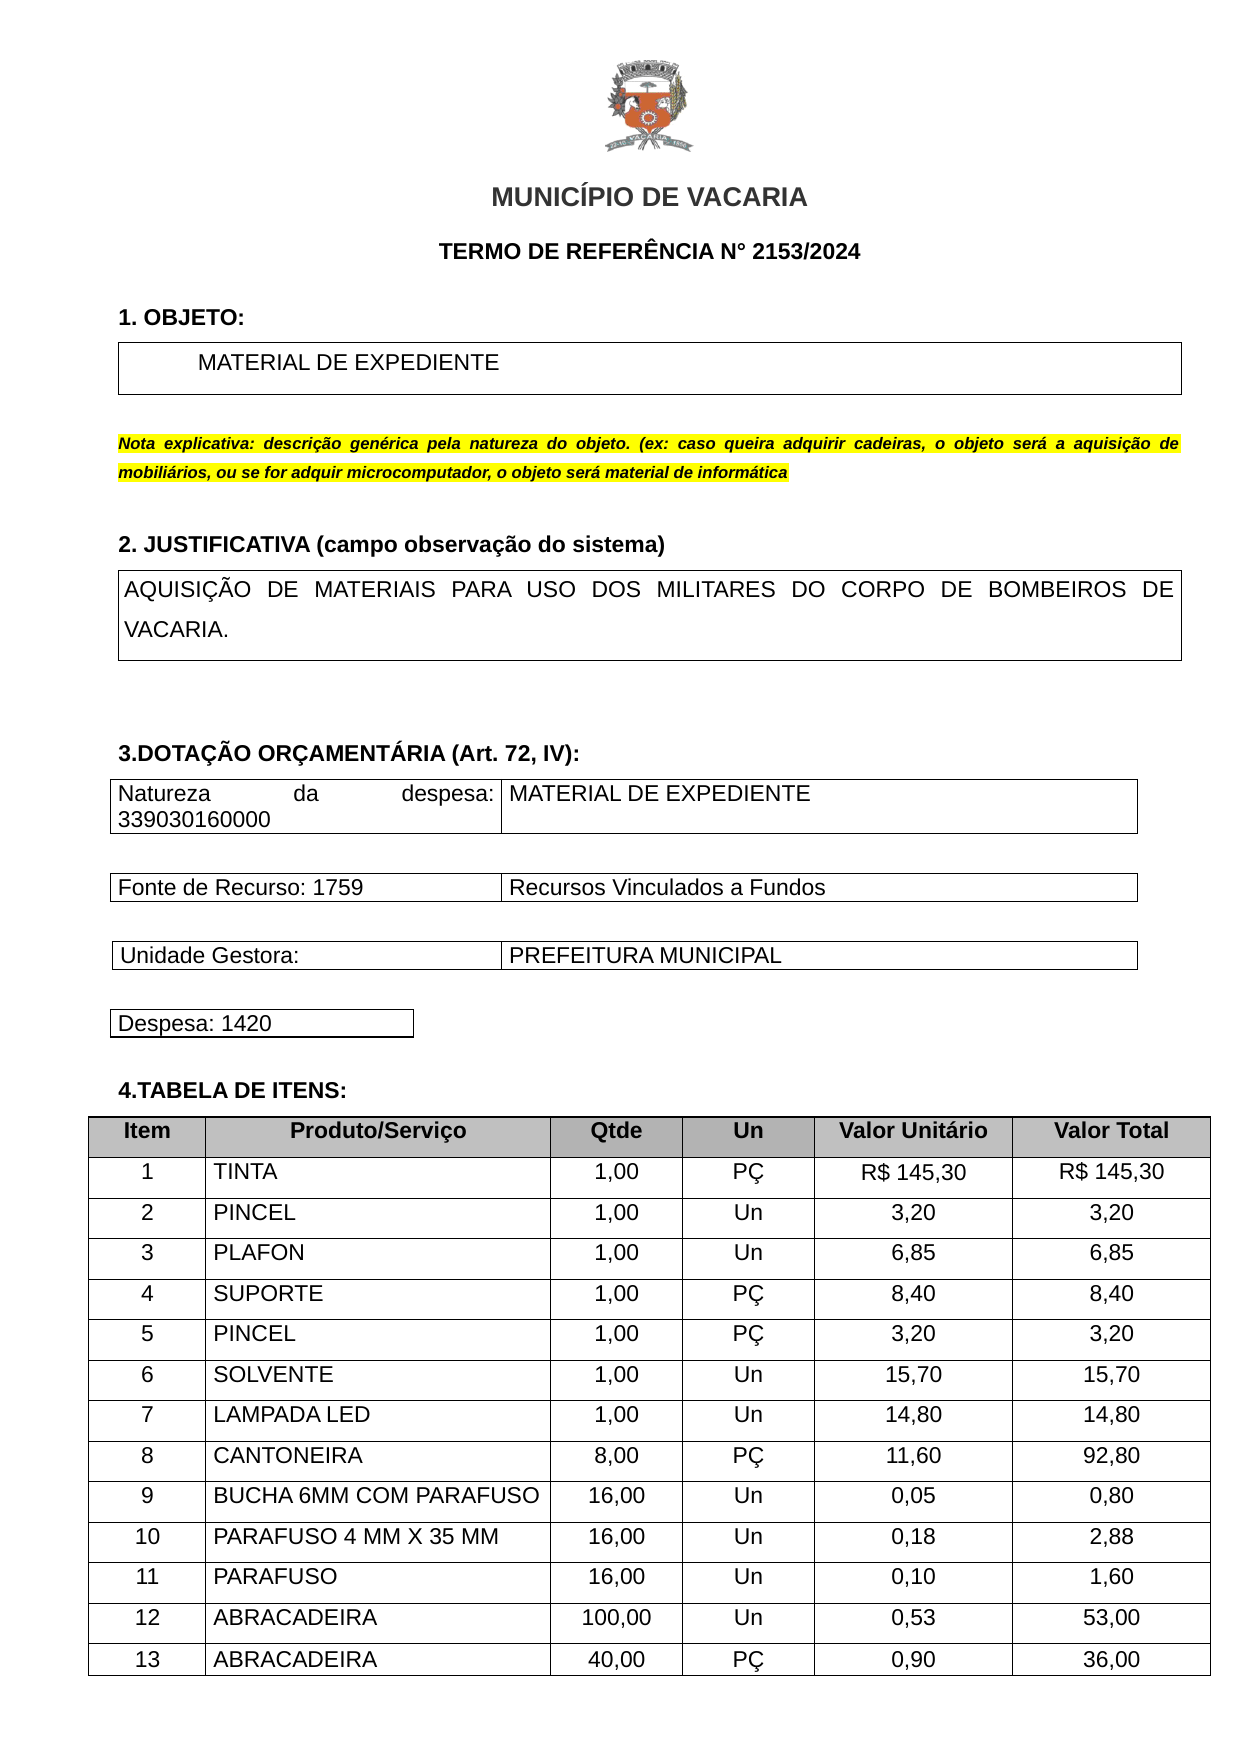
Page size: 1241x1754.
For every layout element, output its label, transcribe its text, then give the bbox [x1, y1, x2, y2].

table_cell PÇ [683, 1320, 814, 1359]
table_cell 0,10 [815, 1563, 1012, 1603]
table_cell 3 [89, 1239, 205, 1278]
table_cell 4 [89, 1280, 205, 1319]
table_header MATERIAL DE EXPEDIENTE [119, 343, 1181, 394]
table_cell SOLVENTE [206, 1361, 550, 1400]
table_header PREFEITURA MUNICIPAL [502, 942, 1137, 968]
table_cell 6 [89, 1361, 205, 1400]
table_cell Un [683, 1523, 814, 1562]
table_cell 15,70 [1013, 1361, 1210, 1400]
table_cell 40,00 [551, 1644, 682, 1674]
table_cell 5 [89, 1320, 205, 1359]
table_cell 1,00 [551, 1199, 682, 1238]
table_cell 1,00 [551, 1320, 682, 1359]
table_cell LAMPADA LED [206, 1401, 550, 1441]
table_cell PLAFON [206, 1239, 550, 1278]
table_cell 6,85 [1013, 1239, 1210, 1278]
table_cell 8,40 [1013, 1280, 1210, 1319]
table_cell Un [683, 1361, 814, 1400]
table_header Item [89, 1118, 205, 1157]
table_header Recursos Vinculados a Fundos [502, 874, 1137, 901]
table_cell ABRACADEIRA [206, 1604, 550, 1643]
text Nota explicativa: descrição genérica pela natureza do objeto. (ex: caso queira adquirir cadeiras, o objeto será a aquisição de mobiliários, ou se for adquir microcomputador, o objeto será material de informática [118, 434, 1181, 482]
table_cell 9 [89, 1482, 205, 1522]
table_cell PARAFUSO 4 MM X 35 MM [206, 1523, 550, 1562]
table_cell 8 [89, 1442, 205, 1481]
table_cell 6,85 [815, 1239, 1012, 1278]
table_cell 0,90 [815, 1644, 1012, 1674]
table_header Fonte de Recurso: 1759 [111, 874, 501, 901]
table_cell 0,53 [815, 1604, 1012, 1643]
table_cell 1,60 [1013, 1563, 1210, 1603]
text 4.TABELA DE ITENS: [118, 1077, 1181, 1103]
table_cell Un [683, 1199, 814, 1238]
table_cell Un [683, 1482, 814, 1522]
table_cell 0,18 [815, 1523, 1012, 1562]
table_cell 1 [89, 1158, 205, 1197]
table_cell 11,60 [815, 1442, 1012, 1481]
table_cell Un [683, 1239, 814, 1278]
table_cell PARAFUSO [206, 1563, 550, 1603]
table_cell 1,00 [551, 1158, 682, 1197]
table_header Un [683, 1118, 814, 1157]
table_cell 14,80 [815, 1401, 1012, 1441]
table_cell 16,00 [551, 1523, 682, 1562]
table_cell 8,40 [815, 1280, 1012, 1319]
table_cell PINCEL [206, 1199, 550, 1238]
table_header MATERIAL DE EXPEDIENTE [502, 780, 1137, 833]
text 1. OBJETO: [118, 303, 1181, 330]
table_cell Un [683, 1563, 814, 1603]
table_cell 1,00 [551, 1361, 682, 1400]
table_cell 3,20 [1013, 1199, 1210, 1238]
table_cell 2 [89, 1199, 205, 1238]
table_cell 8,00 [551, 1442, 682, 1481]
table_cell 11 [89, 1563, 205, 1603]
table_cell 3,20 [815, 1199, 1012, 1238]
table_cell 10 [89, 1523, 205, 1562]
table_cell TINTA [206, 1158, 550, 1197]
table_cell Un [683, 1604, 814, 1643]
table_cell R$ 145,30 [815, 1158, 1012, 1197]
table_cell PINCEL [206, 1320, 550, 1359]
table_cell 2,88 [1013, 1523, 1210, 1562]
table_cell Un [683, 1401, 814, 1441]
table_header Valor Unitário [815, 1118, 1012, 1157]
text TERMO DE REFERÊNCIA N° 2153/2024 [118, 238, 1181, 264]
text 2. JUSTIFICATIVA (campo observação do sistema) [118, 531, 1181, 557]
text 3.DOTAÇÃO ORÇAMENTÁRIA (Art. 72, IV): [118, 739, 1181, 766]
table_cell 7 [89, 1401, 205, 1441]
table_cell PÇ [683, 1644, 814, 1674]
table_cell 100,00 [551, 1604, 682, 1643]
table_cell ABRACADEIRA [206, 1644, 550, 1674]
table_cell PÇ [683, 1280, 814, 1319]
table_cell 92,80 [1013, 1442, 1210, 1481]
table_cell 15,70 [815, 1361, 1012, 1400]
table_cell 12 [89, 1604, 205, 1643]
table_cell 1,00 [551, 1239, 682, 1278]
table_cell 0,80 [1013, 1482, 1210, 1522]
table_cell 14,80 [1013, 1401, 1210, 1441]
table_cell R$ 145,30 [1013, 1158, 1210, 1197]
table_header Natureza da despesa: 339030160000 [111, 780, 501, 833]
table_cell 16,00 [551, 1482, 682, 1522]
table_header Valor Total [1013, 1118, 1210, 1157]
table_header AQUISIÇÃO DE MATERIAIS PARA USO DOS MILITARES DO CORPO DE BOMBEIROS DE VACARIA. [119, 571, 1181, 660]
table_header Produto/Serviço [206, 1118, 550, 1157]
table_cell PÇ [683, 1158, 814, 1197]
table_cell 53,00 [1013, 1604, 1210, 1643]
table_cell 1,00 [551, 1401, 682, 1441]
table_cell CANTONEIRA [206, 1442, 550, 1481]
table_cell 1,00 [551, 1280, 682, 1319]
table_header Unidade Gestora: [113, 942, 501, 968]
table_cell SUPORTE [206, 1280, 550, 1319]
table_cell BUCHA 6MM COM PARAFUSO [206, 1482, 550, 1522]
table_header Qtde [551, 1118, 682, 1157]
table_cell 3,20 [1013, 1320, 1210, 1359]
table_cell PÇ [683, 1442, 814, 1481]
table_cell 16,00 [551, 1563, 682, 1603]
table_cell 0,05 [815, 1482, 1012, 1522]
table_header Despesa: 1420 [111, 1010, 413, 1036]
table_cell 13 [89, 1644, 205, 1674]
table_cell 36,00 [1013, 1644, 1210, 1674]
table_cell 3,20 [815, 1320, 1012, 1359]
